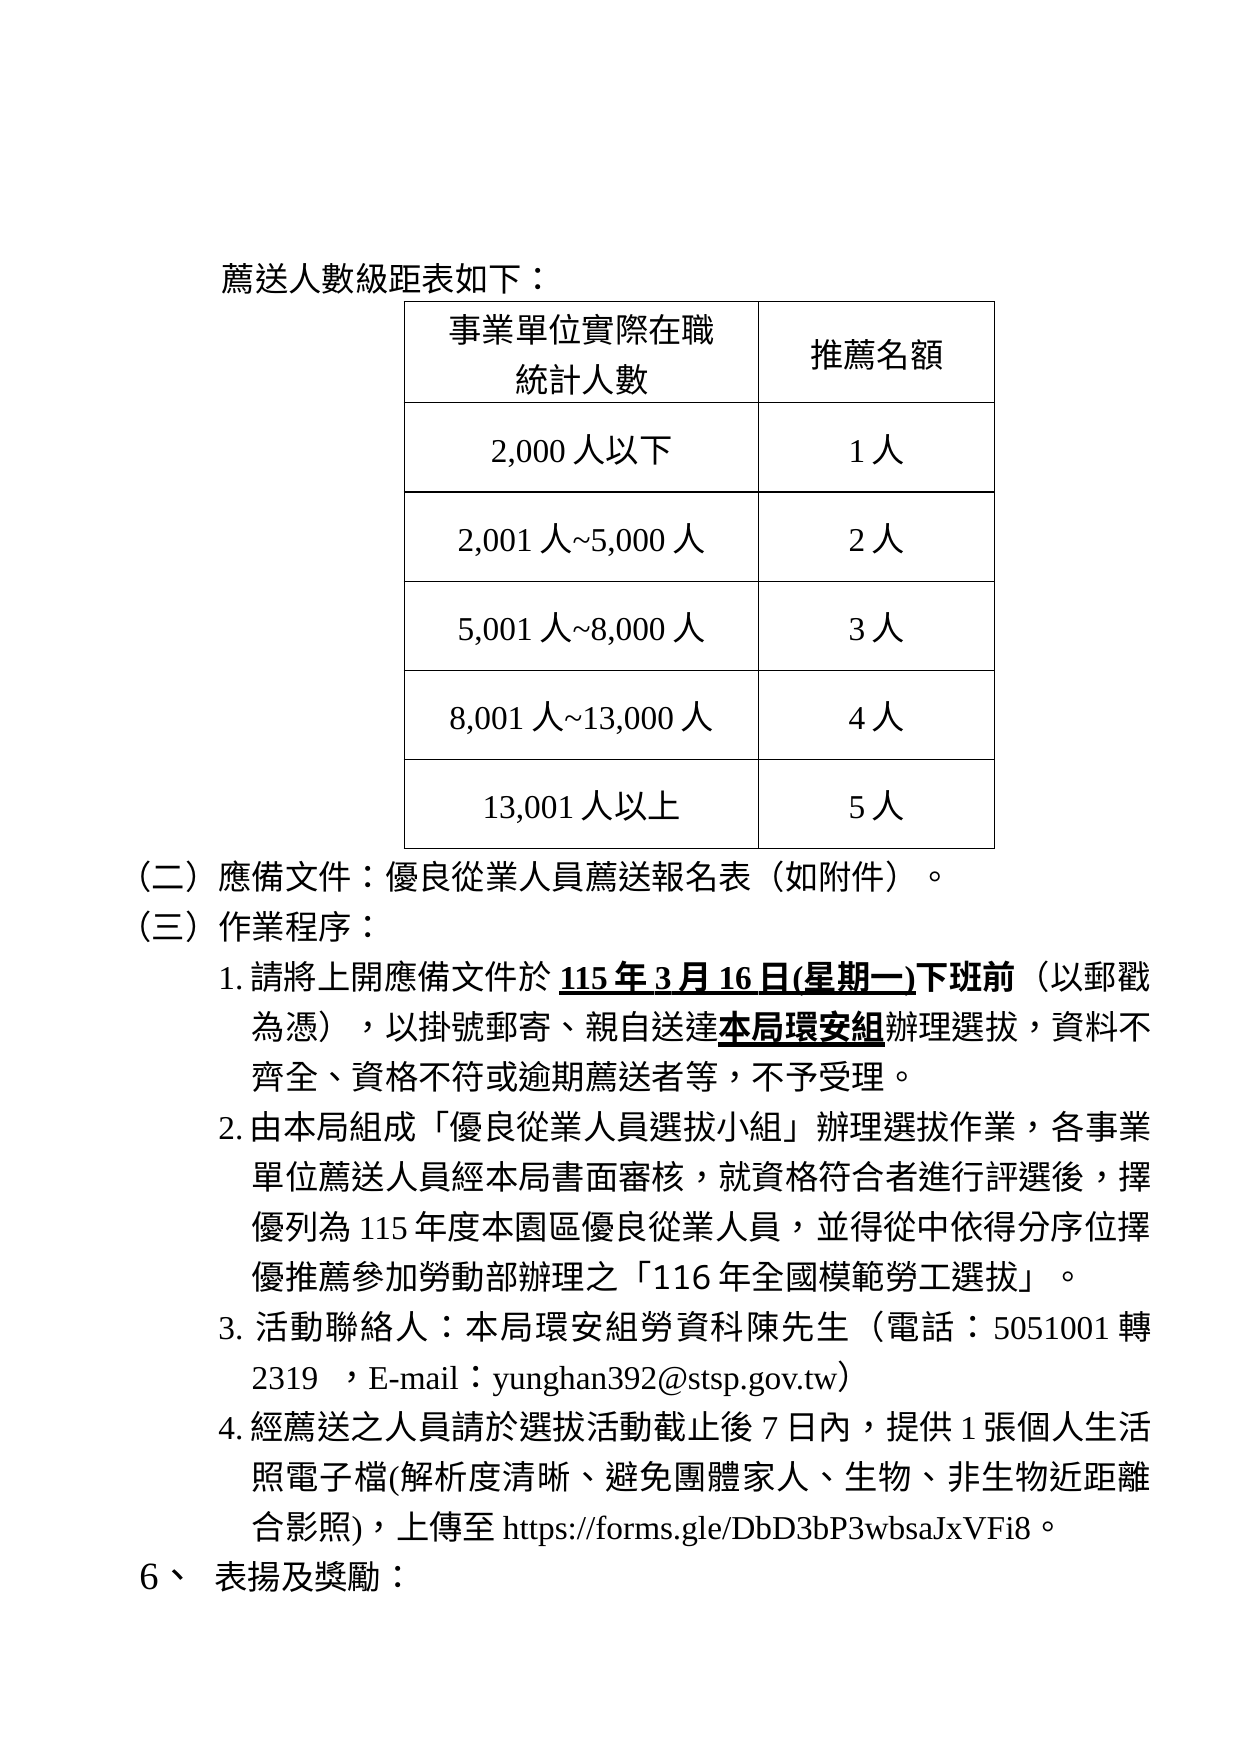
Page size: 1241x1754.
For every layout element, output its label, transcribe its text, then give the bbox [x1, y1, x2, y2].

text 薦送人數級距表如下： [222, 251, 1152, 301]
table_cell 2人 [759, 493, 994, 581]
table_cell 3人 [759, 582, 994, 670]
table_cell 5,001人~8,000人 [405, 582, 758, 670]
text 1. 請將上開應備文件於115年3月16日(星期一)下班前（以郵戳為憑），以掛號郵寄、親自送達本局環安組辦理選拔，資料不齊全、資格不符或逾期薦送者等，不予受理。 [218, 949, 1152, 1099]
table_cell 4人 [759, 671, 994, 759]
table_cell 2,001人~5,000人 [405, 493, 758, 581]
table_cell 8,001人~13,000人 [405, 671, 758, 759]
table_cell 2,000人以下 [405, 403, 758, 491]
text （三）作業程序： [118, 899, 1152, 949]
text 3. 活動聯絡人：本局環安組勞資科陳先生（電話：5051001轉2319 ，E-mail：yunghan392@stsp.gov.tw） [218, 1299, 1152, 1399]
table_header 事業單位實際在職 統計人數 [405, 302, 758, 402]
text 4. 經薦送之人員請於選拔活動截止後7日內，提供1張個人生活照電子檔(解析度清晰、避免團體家人、生物、非生物近距離合影照)，上傳至https://forms.gle/DbD3bP3wbsaJxVFi8。 [218, 1399, 1152, 1549]
text （二）應備文件：優良從業人員薦送報名表（如附件）。 [118, 849, 1152, 899]
table_cell 13,001人以上 [405, 760, 758, 848]
list 表揚及獎勵： [139, 1549, 1152, 1599]
table_cell 5人 [759, 760, 994, 848]
table_cell 1人 [759, 403, 994, 491]
text 2. 由本局組成「優良從業人員選拔小組」辦理選拔作業，各事業單位薦送人員經本局書面審核，就資格符合者進行評選後，擇優列為115年度本園區優良從業人員，並得從中依得分序位擇優推薦參加勞動部辦理之「116年全國模範勞工選拔」。 [218, 1099, 1152, 1299]
table_header 推薦名額 [759, 302, 994, 402]
